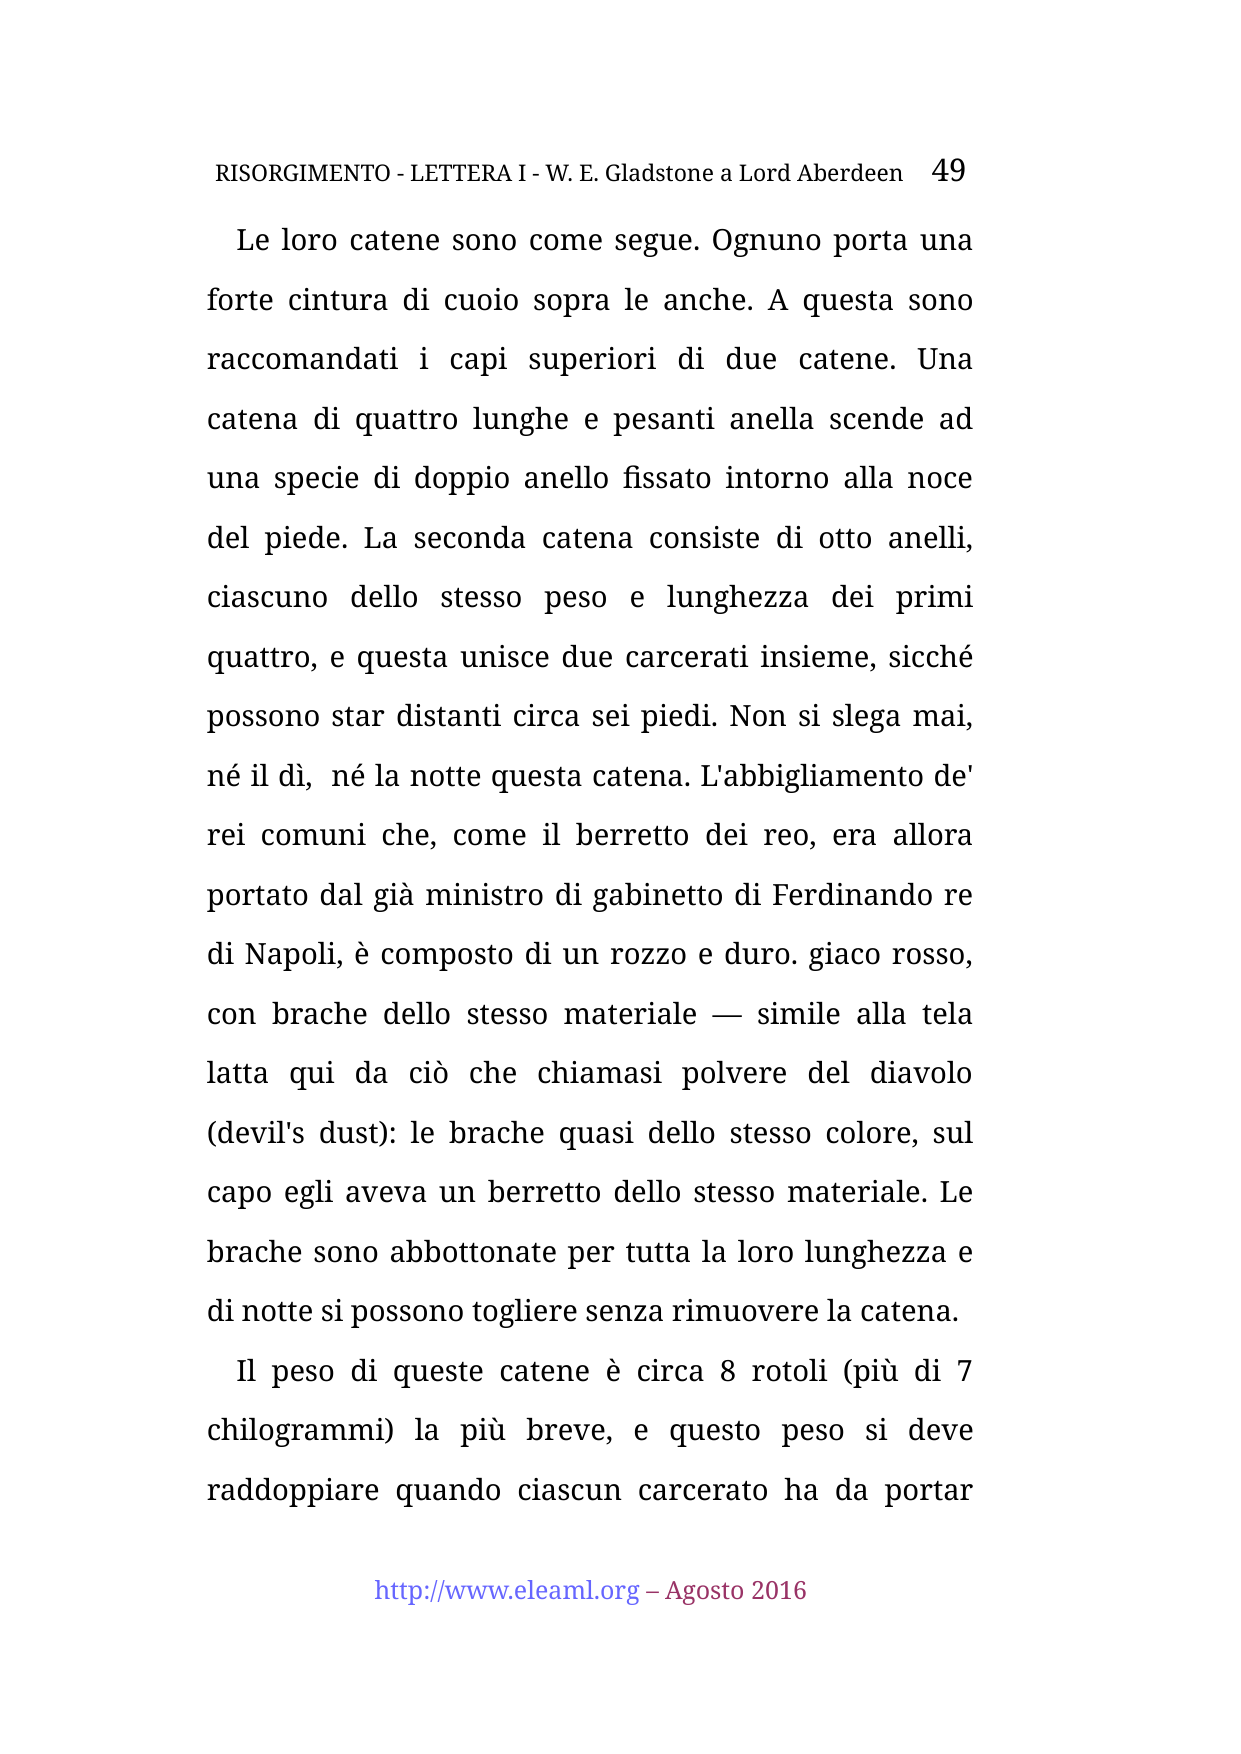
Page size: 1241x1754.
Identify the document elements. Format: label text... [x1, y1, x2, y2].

text Il peso di queste catene è circa 8 rotoli (più di 7 chilogrammi) la più breve, e questo peso si deve raddoppiare quando ciascun carcerato ha da portar [207, 1350, 974, 1508]
text Le loro catene sono come segue. Ognuno porta una forte cintura di cuoio sopra le anche. A questa sono raccomandati i capi superiori di due catene. Una catena di quattro lunghe e pesanti anella scende ad una specie di doppio anello fissato intorno alla noce del piede. La seconda catena consiste di otto anelli, ciascuno dello stesso peso e lunghezza dei primi quattro, e questa unisce due carcerati insieme, sicché possono star distanti circa sei piedi. Non si slega mai, né il dì, né la notte questa catena. L'abbigliamento de' rei comuni che, come il berretto dei reo, era allora portato dal già ministro di gabinetto di Ferdinando re di Napoli, è composto di un rozzo e duro. giaco rosso, con brache dello stesso materiale — simile alla tela latta qui da ciò che chiamasi polvere del diavolo (devil's dust): le brache quasi dello stesso colore, sul capo egli aveva un berretto dello stesso materiale. Le brache sono abbottonate per tutta la loro lunghezza e di notte si possono togliere senza rimuovere la catena. [207, 220, 974, 1330]
